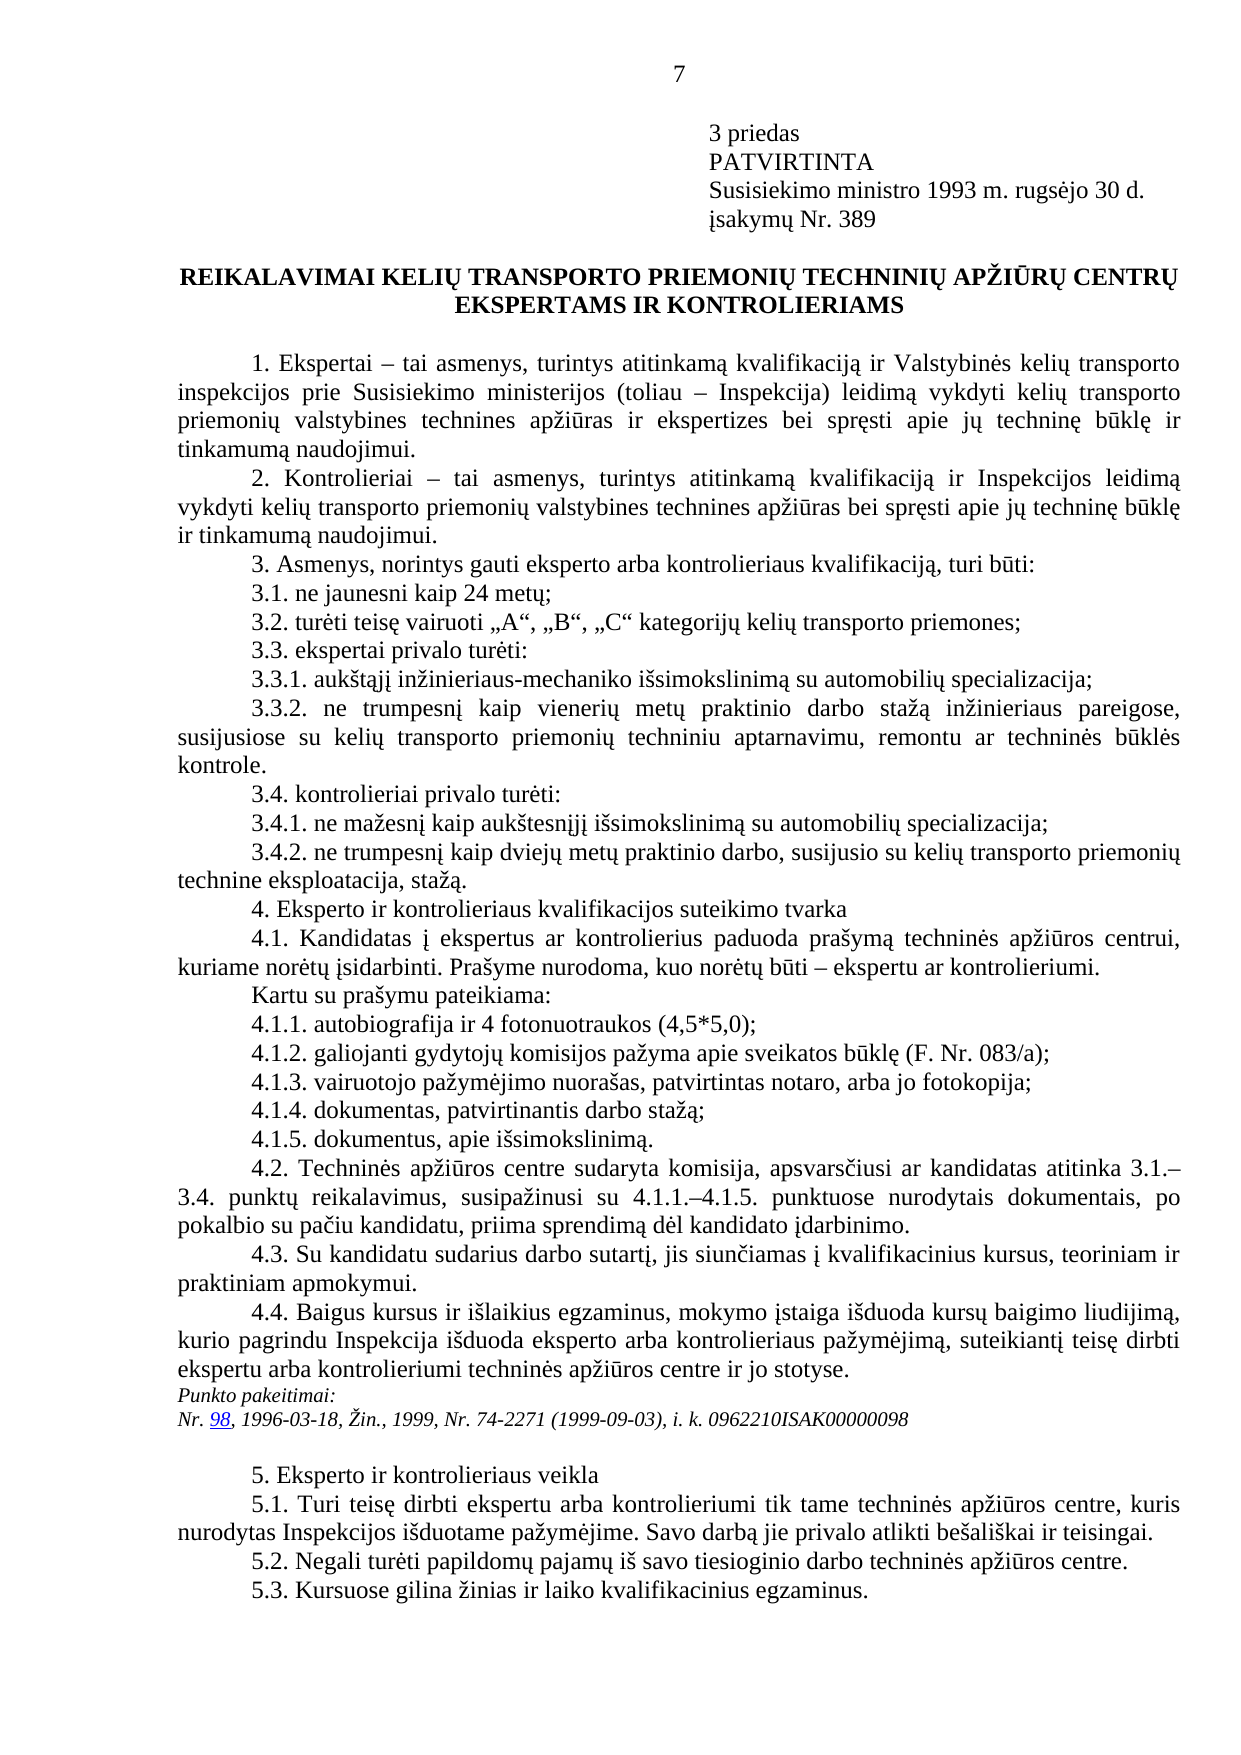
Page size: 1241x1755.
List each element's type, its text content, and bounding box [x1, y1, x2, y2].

text 3.3.1. aukštąjį inžinieriaus-mechaniko išsimokslinimą su automobilių specializacija; [177, 664, 1181, 693]
text įsakymų Nr. 389 [177, 204, 1181, 233]
text 4.2. Techninės apžiūros centre sudaryta komisija, apsvarsčiusi ar kandidatas atitinka 3.1.–3.4. punktų reikalavimus, susipažinusi su 4.1.1.–4.1.5. punktuose nurodytais dokumentais, po pokalbio su pačiu kandidatu, priima sprendimą dėl kandidato įdarbinimo. [177, 1153, 1181, 1239]
text Reikalavimai kelių transporto priemonių techninių apžiūrų centrų ekspertams ir kontrolieriams [177, 262, 1181, 319]
text 3 priedas [709, 118, 1181, 147]
text Kartu su prašymu pateikiama: [177, 981, 1181, 1009]
text 4.1.4. dokumentas, patvirtinantis darbo stažą; [177, 1096, 1181, 1124]
text 1. Ekspertai – tai asmenys, turintys atitinkamą kvalifikaciją ir Valstybinės kelių transporto inspekcijos prie Susisiekimo ministerijos (toliau – Inspekcija) leidimą vykdyti kelių transporto priemonių valstybines technines apžiūras ir ekspertizes bei spręsti apie jų techninę būklę ir tinkamumą naudojimui. [177, 348, 1181, 463]
text 3.2. turėti teisę vairuoti „A“, „B“, „C“ kategorijų kelių transporto priemones; [177, 607, 1181, 636]
text 3.4. kontrolieriai privalo turėti: [177, 779, 1181, 808]
text 4.1.3. vairuotojo pažymėjimo nuorašas, patvirtintas notaro, arba jo fotokopija; [177, 1067, 1181, 1096]
text 3.1. ne jaunesni kaip 24 metų; [177, 578, 1181, 607]
text 4.4. Baigus kursus ir išlaikius egzaminus, mokymo įstaiga išduoda kursų baigimo liudijimą, kurio pagrindu Inspekcija išduoda eksperto arba kontrolieriaus pažymėjimą, suteikiantį teisę dirbti ekspertu arba kontrolieriumi techninės apžiūros centre ir jo stotyse. [177, 1297, 1181, 1383]
text 4.1.5. dokumentus, apie išsimokslinimą. [177, 1124, 1181, 1153]
text 3.3.2. ne trumpesnį kaip vienerių metų praktinio darbo stažą inžinieriaus pareigose, susijusiose su kelių transporto priemonių techniniu aptarnavimu, remontu ar techninės būklės kontrole. [177, 693, 1181, 779]
text Punkto pakeitimai: [177, 1383, 1181, 1407]
text 4.3. Su kandidatu sudarius darbo sutartį, jis siunčiamas į kvalifikacinius kursus, teoriniam ir praktiniam apmokymui. [177, 1239, 1181, 1297]
text 3.4.2. ne trumpesnį kaip dviejų metų praktinio darbo, susijusio su kelių transporto priemonių technine eksploatacija, stažą. [177, 837, 1181, 894]
text 5.1. Turi teisę dirbti ekspertu arba kontrolieriumi tik tame techninės apžiūros centre, kuris nurodytas Inspekcijos išduotame pažymėjime. Savo darbą jie privalo atlikti bešališkai ir teisingai. [177, 1489, 1181, 1546]
text 5.2. Negali turėti papildomų pajamų iš savo tiesioginio darbo techninės apžiūros centre. [177, 1546, 1181, 1575]
text 5. Eksperto ir kontrolieriaus veikla [177, 1460, 1181, 1489]
text 5.3. Kursuose gilina žinias ir laiko kvalifikacinius egzaminus. [177, 1575, 1181, 1604]
text 2. Kontrolieriai – tai asmenys, turintys atitinkamą kvalifikaciją ir Inspekcijos leidimą vykdyti kelių transporto priemonių valstybines technines apžiūras bei spręsti apie jų techninę būklę ir tinkamumą naudojimui. [177, 463, 1181, 549]
text 4. Eksperto ir kontrolieriaus kvalifikacijos suteikimo tvarka [177, 894, 1181, 923]
text 4.1.1. autobiografija ir 4 fotonuotraukos (4,5*5,0); [177, 1009, 1181, 1038]
text 3. Asmenys, norintys gauti eksperto arba kontrolieriaus kvalifikaciją, turi būti: [177, 549, 1181, 578]
text 3.3. ekspertai privalo turėti: [177, 636, 1181, 664]
text 3.4.1. ne mažesnį kaip aukštesnįjį išsimokslinimą su automobilių specializacija; [177, 808, 1181, 837]
text Susisiekimo ministro 1993 m. rugsėjo 30 d. [177, 176, 1181, 204]
text Nr. 98, 1996-03-18, Žin., 1999, Nr. 74-2271 (1999-09-03), i. k. 0962210ISAK00000098 [177, 1407, 1181, 1431]
text Patvirtinta [177, 147, 1181, 176]
text 4.1.2. galiojanti gydytojų komisijos pažyma apie sveikatos būklę (F. Nr. 083/a); [177, 1038, 1181, 1067]
text 4.1. Kandidatas į ekspertus ar kontrolierius paduoda prašymą techninės apžiūros centrui, kuriame norėtų įsidarbinti. Prašyme nurodoma, kuo norėtų būti – ekspertu ar kontrolieriumi. [177, 923, 1181, 981]
